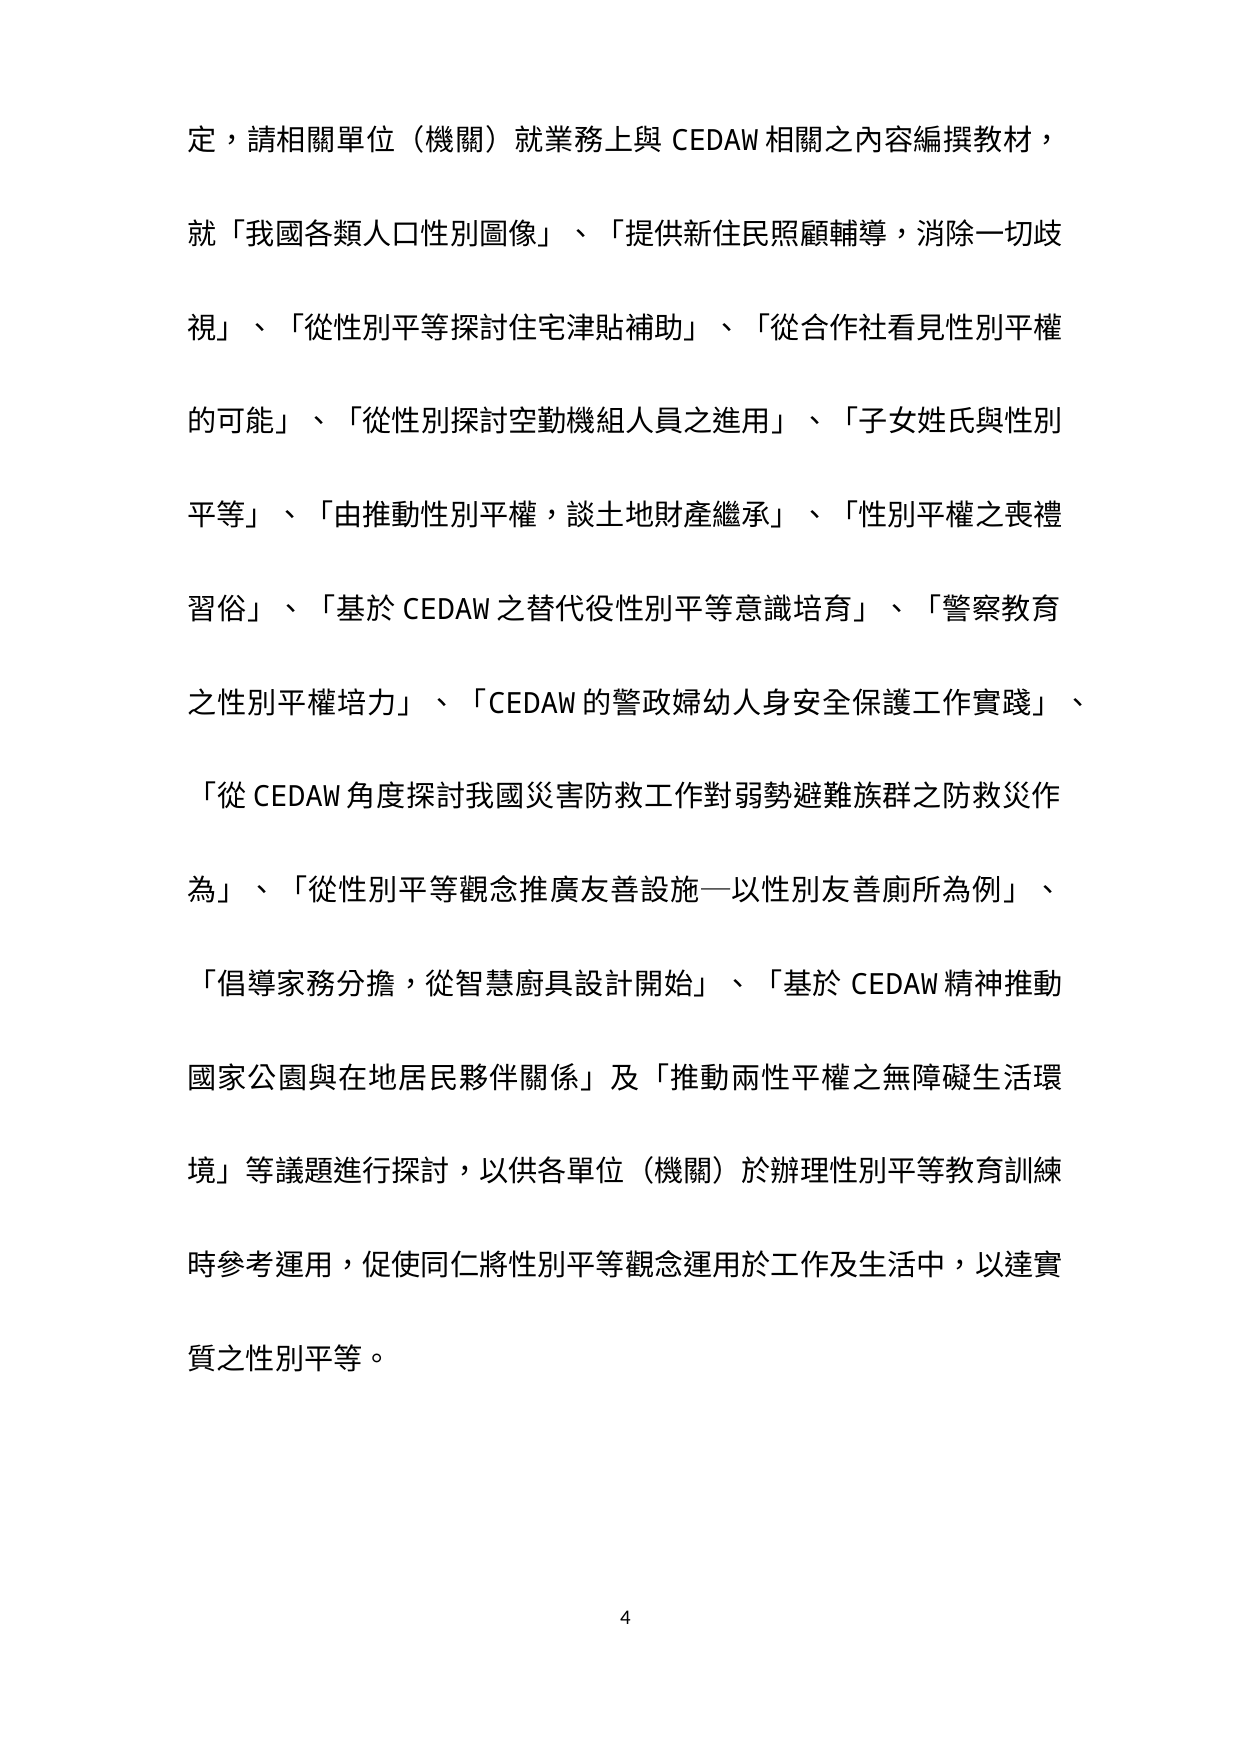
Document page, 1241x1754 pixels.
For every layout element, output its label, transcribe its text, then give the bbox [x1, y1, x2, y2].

text 內政部為推動性別主流化訓練、強化性別主流化專業知能，及落實CEDAW觀念，以培養同仁性別敏感度，進而在制定及執行內政部相關政策及法令時，更能納入性別觀點，爰依上開行政院實施計畫規定，請相關單位（機關）就業務上與CEDAW相關之內容編撰教材，就「我國各類人口性別圖像」、「提供新住民照顧輔導，消除一切歧視」、「從性別平等探討住宅津貼補助」、「從合作社看見性別平權的可能」、「從性別探討空勤機組人員之進用」、「子女姓氏與性別平等」、「由推動性別平權，談土地財產繼承」、「性別平權之喪禮習俗」、「基於CEDAW之替代役性別平等意識培育」、「警察教育之性別平權培力」、「CEDAW的警政婦幼人身安全保護工作實踐」、「從CEDAW角度探討我國災害防救工作對弱勢避難族群之防救災作為」、「從性別平等觀念推廣友善設施─以性別友善廁所為例」、「倡導家務分擔，從智慧廚具設計開始」、「基於CEDAW精神推動國家公園與在地居民夥伴關係」及「推動兩性平權之無障礙生活環境」等議題進行探討，以供各單位（機關）於辦理性別平等教育訓練時參考運用，促使同仁將性別平等觀念運用於工作及生活中，以達實質之性別平等。 [187, 96, 1063, 1377]
